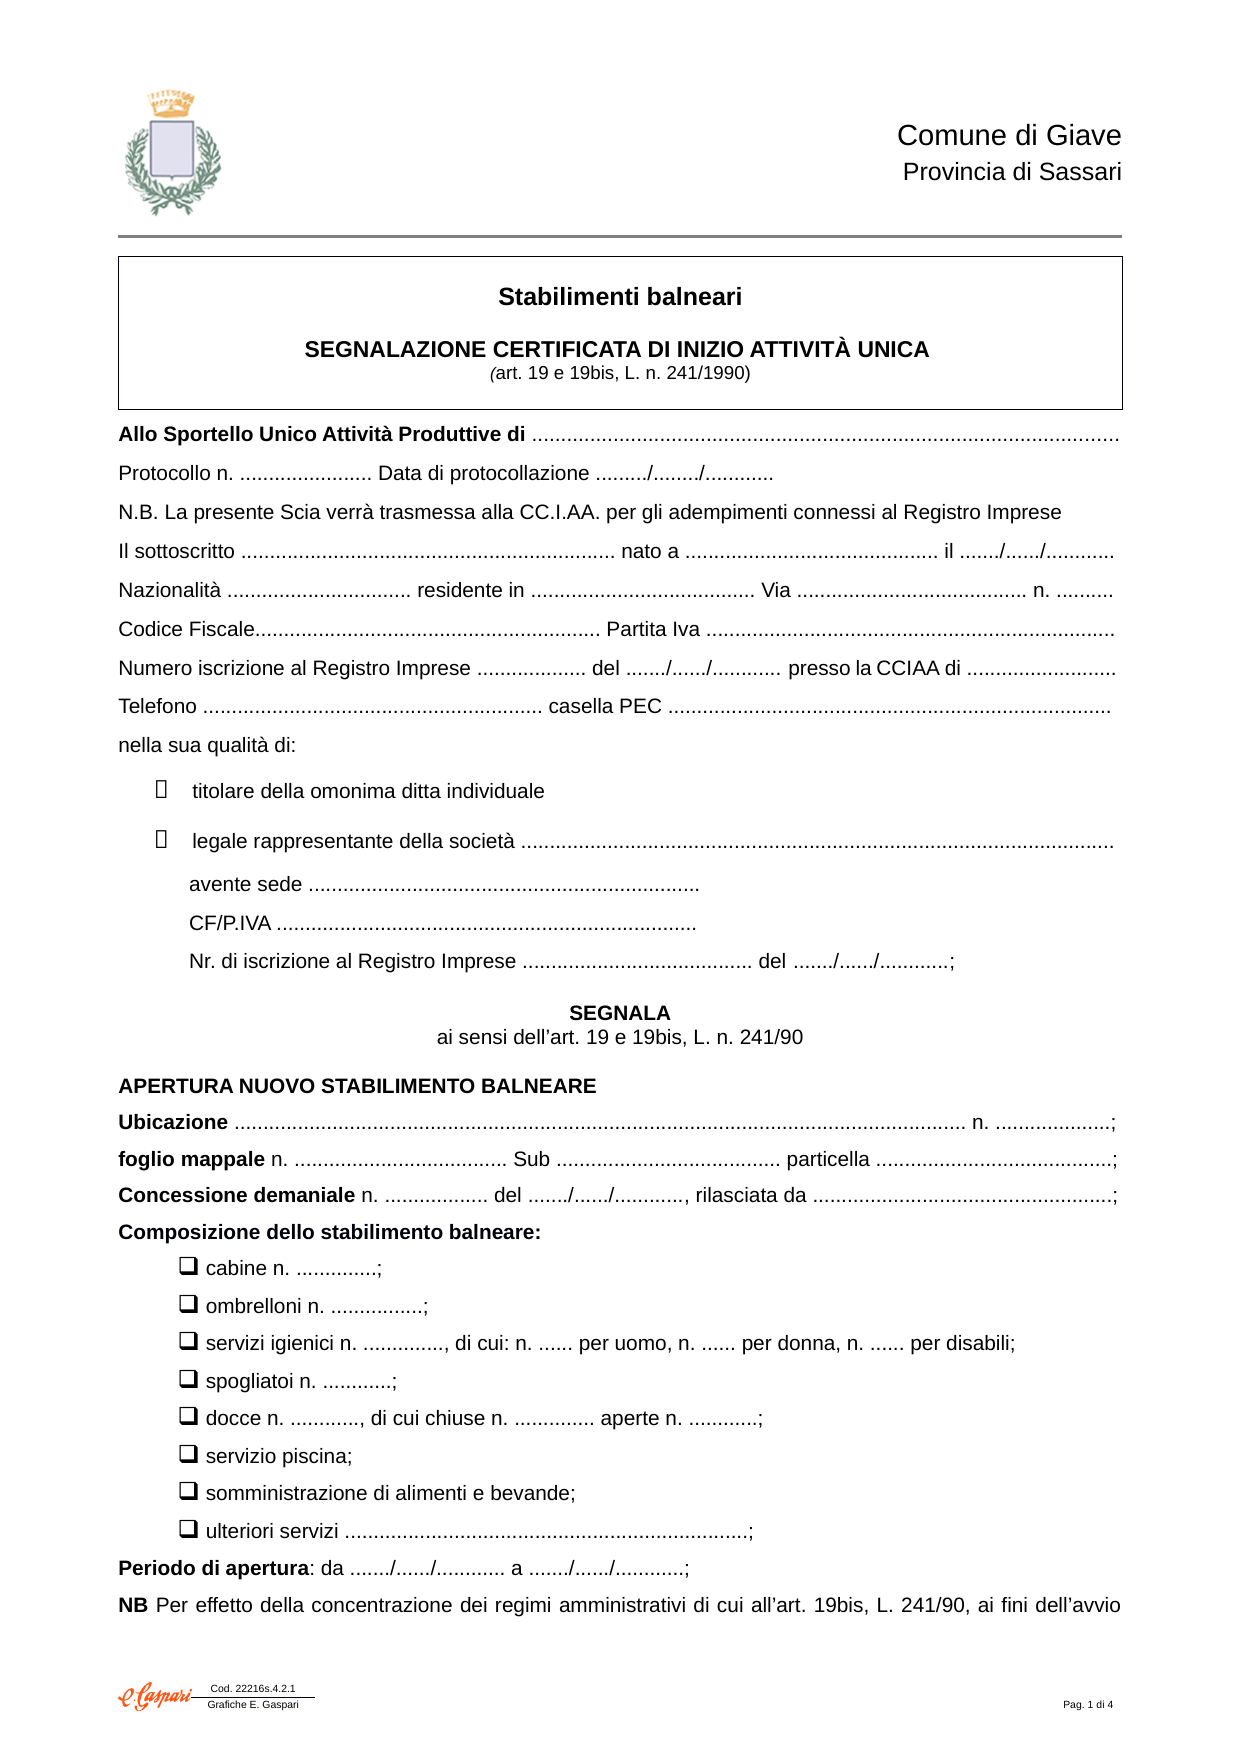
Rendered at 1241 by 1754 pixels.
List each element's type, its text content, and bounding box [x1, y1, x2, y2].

text foglio mappale n. ..................................... Sub ....................................... particella .........................................; [118, 1147, 1122, 1171]
text avente sede .................................................................... [189, 872, 1122, 896]
text Protocollo n. ....................... Data di protocollazione ........./......../............ [118, 461, 1122, 485]
text  ulteriori servizi ......................................................................; [177, 1518, 1122, 1543]
text APERTURA NUOVO STABILIMENTO BALNEARE [118, 1074, 1122, 1098]
text Numero iscrizione al Registro Imprese ................... del ......./....../............ presso la CCIAA di .......................... [118, 655, 1122, 679]
text Telefono ........................................................... casella PEC ............................................................................. [118, 694, 1122, 718]
text SEGNALA [118, 1001, 1122, 1025]
text Codice Fiscale............................................................ Partita Iva ....................................................................... [118, 616, 1122, 640]
text Provincia di Sassari [118, 157, 1122, 185]
picture [122, 87, 224, 118]
text  legale rappresentante della società ....................................................................................................... [153, 822, 1122, 856]
text Comune di Giave [118, 118, 1122, 152]
text nella sua qualità di: [118, 733, 1122, 757]
text Ubicazione ............................................................................................................................... n. ....................; [118, 1110, 1122, 1134]
text CF/P.IVA ......................................................................... [189, 911, 1122, 934]
text Periodo di apertura: da ......./....../............ a ......./....../............; [118, 1556, 1122, 1580]
text Nazionalità ................................ residente in ....................................... Via ........................................ n. .......... [118, 578, 1122, 602]
table_header Stabilimenti balneari SEGNALAZIONE CERTIFICATA DI INIZIO ATTIVITÀ UNICA (art. 19 e 19bis, L. n. 241/1990) [119, 257, 1122, 409]
text Concessione demaniale n. .................. del ......./....../............, rilasciata da ....................................................; [118, 1183, 1122, 1207]
picture [122, 152, 224, 157]
text  titolare della omonima ditta individuale [153, 772, 1122, 806]
text ai sensi dell’art. 19 e 19bis, L. n. 241/90 [118, 1025, 1122, 1049]
text N.B. La presente Scia verrà trasmessa alla CC.I.AA. per gli adempimenti connessi al Registro Imprese [118, 500, 1122, 524]
text  somministrazione di alimenti e bevande; [177, 1481, 1122, 1506]
text  servizi igienici n. .............., di cui: n. ...... per uomo, n. ...... per donna, n. ...... per disabili; [177, 1331, 1122, 1356]
text Allo Sportello Unico Attività Produttive di [118, 422, 1122, 446]
text  docce n. ............, di cui chiuse n. .............. aperte n. ............; [177, 1406, 1122, 1431]
text NB Per effetto della concentrazione dei regimi amministrativi di cui all’art. 19bis, L. 241/90, ai fini dell’avvio [118, 1592, 1122, 1616]
text  ombrelloni n. ................; [177, 1293, 1122, 1318]
text Composizione dello stabilimento balneare: [118, 1219, 1122, 1243]
text  spogliatoi n. ............; [177, 1368, 1122, 1393]
picture [122, 185, 224, 219]
text Nr. di iscrizione al Registro Imprese ........................................ del ......./....../............; [189, 949, 1122, 973]
picture [118, 1682, 192, 1711]
text  cabine n. ..............; [177, 1256, 1122, 1281]
text Il sottoscritto ................................................................. nato a ............................................ il ......./....../............ [118, 539, 1122, 563]
text  servizio piscina; [177, 1443, 1122, 1468]
